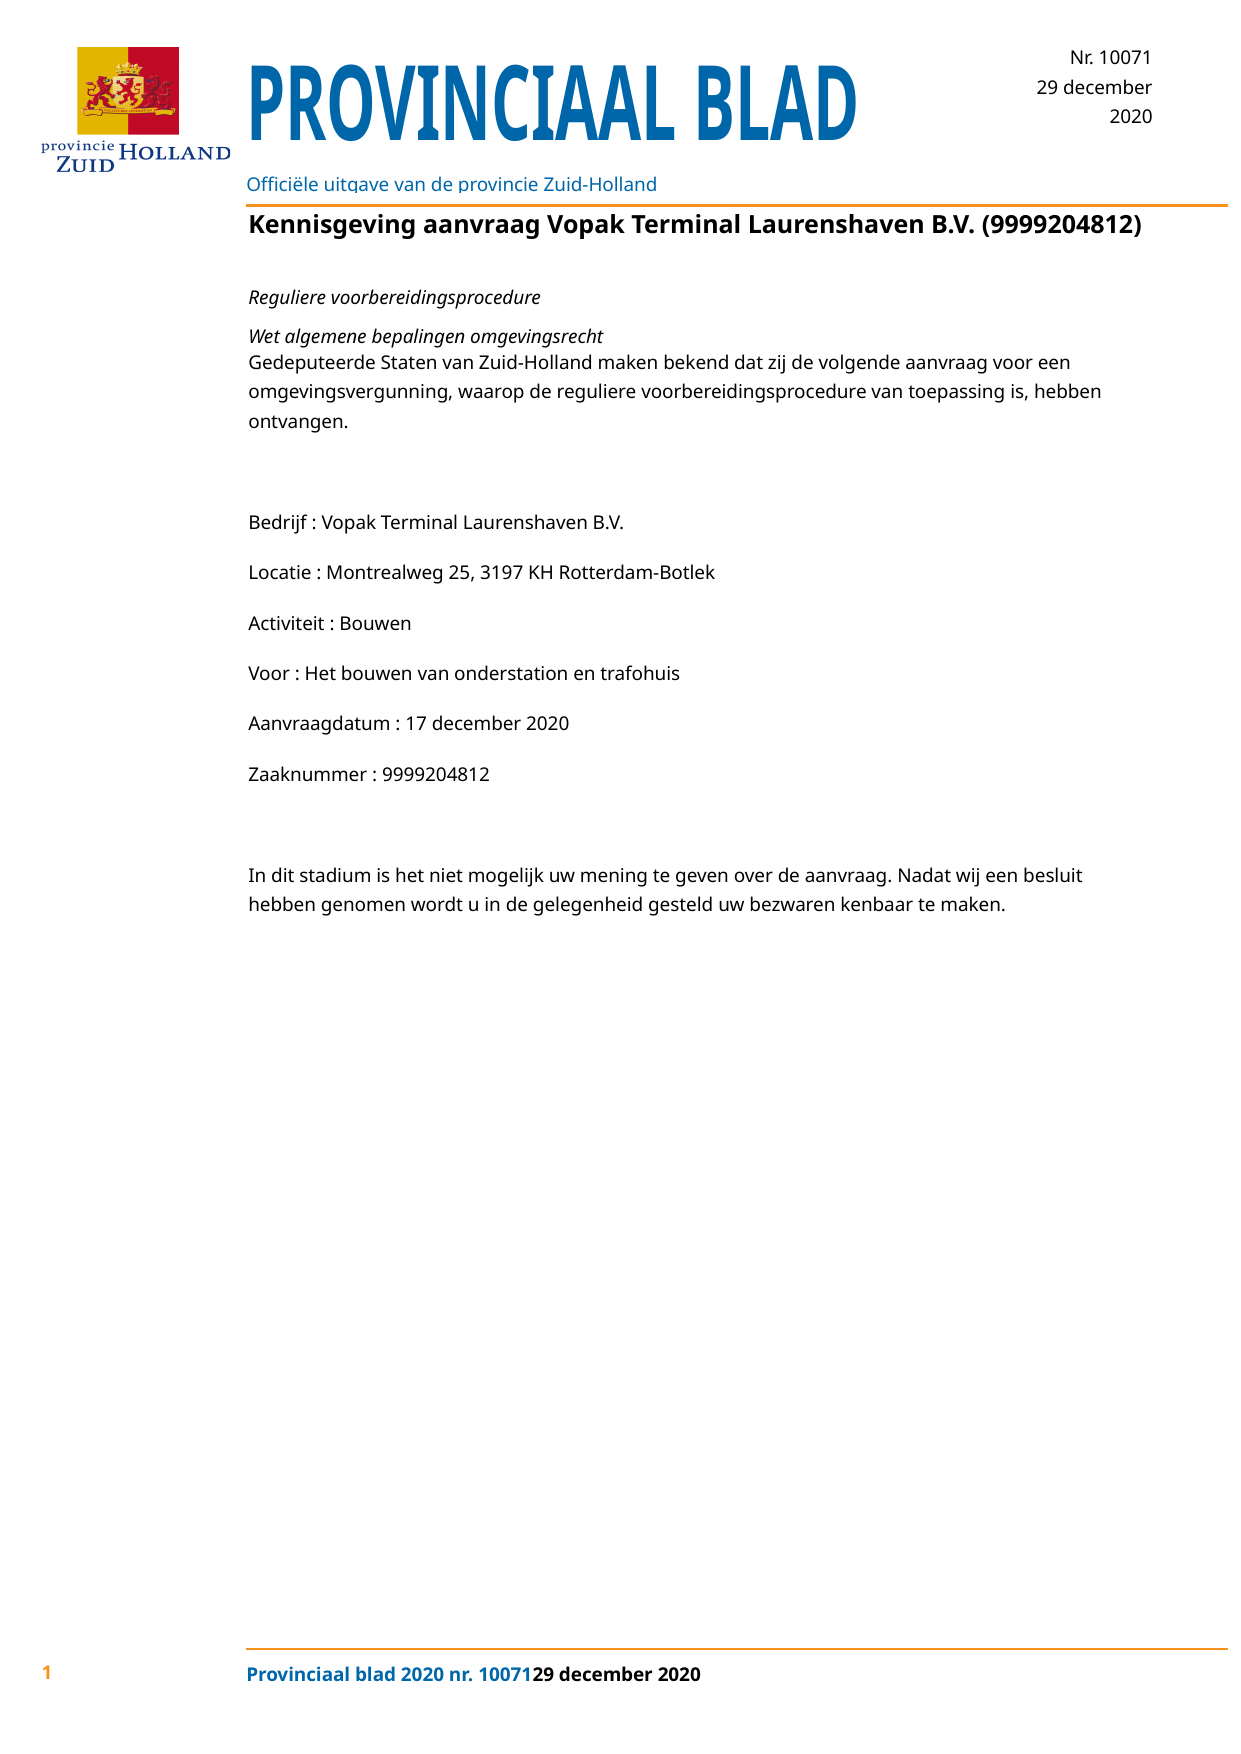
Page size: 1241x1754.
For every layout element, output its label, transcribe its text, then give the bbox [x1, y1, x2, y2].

text Wet algemene bepalingen omgevingsrecht [248, 323, 1152, 349]
text Bedrijf : Vopak Terminal Laurenshaven B.V. [248, 509, 1152, 534]
text In dit stadium is het niet mogelijk uw mening te geven over de aanvraag. Nadat wij een besluit hebben genomen wordt u in de gelegenheid gesteld uw bezwaren kenbaar te maken. [248, 862, 1152, 917]
text Gedeputeerde Staten van Zuid-Holland maken bekend dat zij de volgende aanvraag voor een omgevingsvergunning, waarop de reguliere voorbereidingsprocedure van toepassing is, hebben ontvangen. [248, 349, 1152, 434]
text Aanvraagdatum : 17 december 2020 [248, 711, 1152, 736]
picture [41, 47, 231, 172]
text Locatie : Montrealweg 25, 3197 KH Rotterdam-Botlek [248, 559, 1152, 585]
text Kennisgeving aanvraag Vopak Terminal Laurenshaven B.V. (9999204812) [248, 207, 1152, 241]
text Zaaknummer : 9999204812 [248, 761, 1152, 787]
text Voor : Het bouwen van onderstation en trafohuis [248, 660, 1152, 686]
text Activiteit : Bouwen [248, 610, 1152, 635]
text Reguliere voorbereidingsprocedure [248, 284, 1152, 309]
